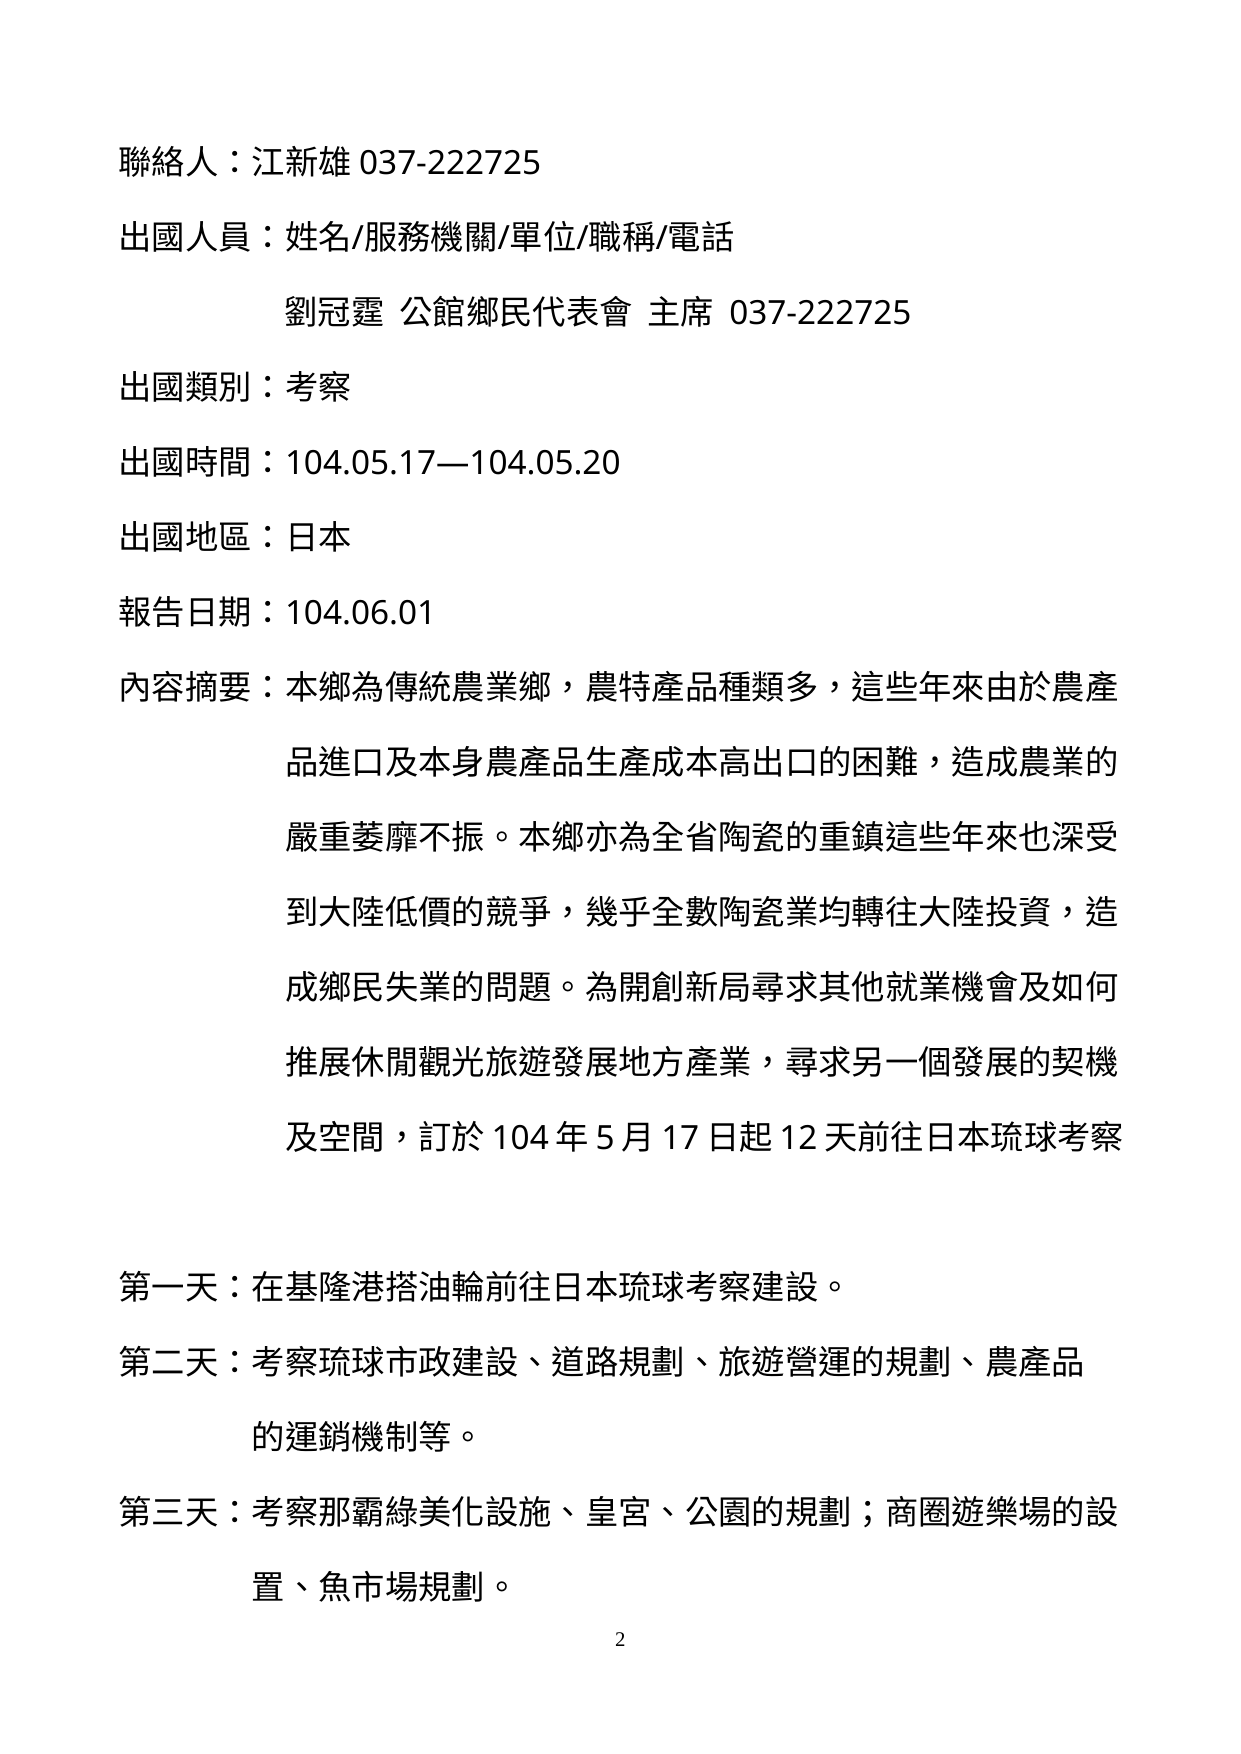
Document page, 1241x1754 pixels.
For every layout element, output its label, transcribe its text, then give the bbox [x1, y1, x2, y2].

text 出國時間：104.05.17—104.05.20 [118, 423, 1122, 498]
text 的運銷機制等。 [252, 1398, 1122, 1473]
text 第一天：在基隆港搭油輪前往日本琉球考察建設。 [118, 1248, 1122, 1323]
text 第三天：考察那霸綠美化設施、皇宮、公園的規劃；商圈遊樂場的設 [118, 1473, 1122, 1548]
text 聯絡人：江新雄 037-222725 [118, 123, 1122, 198]
text 置、魚市場規劃。 [252, 1548, 1122, 1623]
text 出國人員：姓名/服務機關/單位/職稱/電話 [118, 198, 1122, 273]
text 報告日期：104.06.01 [118, 573, 1122, 648]
text 出國地區：日本 [118, 498, 1122, 573]
text 劉冠霆 公館鄉民代表會 主席 037-222725 [284, 273, 1122, 348]
text 出國類別：考察 [118, 348, 1122, 423]
text 內容摘要：本鄉為傳統農業鄉，農特產品種類多，這些年來由於農產品進口及本身農產品生產成本高出口的困難，造成農業的嚴重萎靡不振。本鄉亦為全省陶瓷的重鎮這些年來也深受到大陸低價的競爭，幾乎全數陶瓷業均轉往大陸投資，造成鄉民失業的問題。為開創新局尋求其他就業機會及如何推展休閒觀光旅遊發展地方產業，尋求另一個發展的契機及空間，訂於104年5月17日起12天前往日本琉球考察。 [118, 648, 1122, 1173]
text 第二天：考察琉球市政建設、道路規劃、旅遊營運的規劃、農產品 [118, 1323, 1122, 1398]
